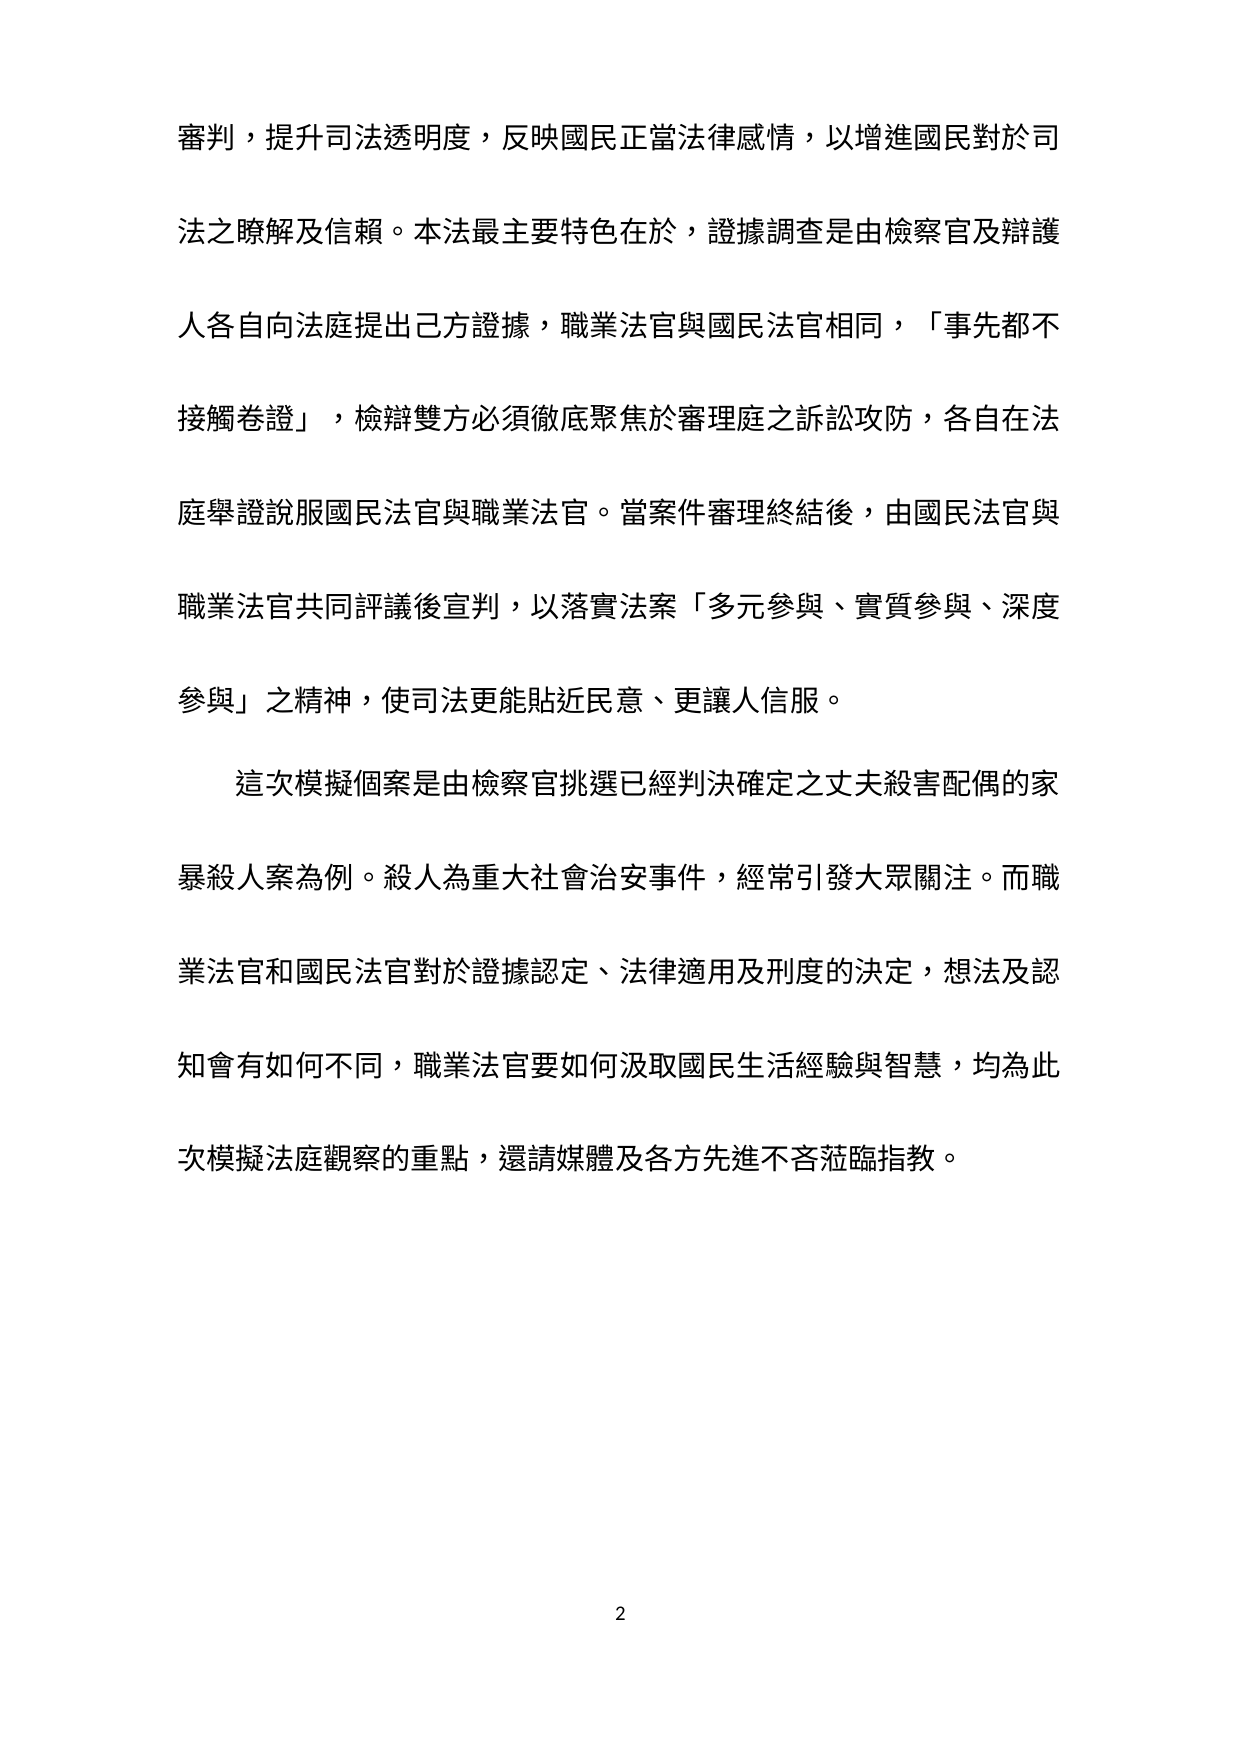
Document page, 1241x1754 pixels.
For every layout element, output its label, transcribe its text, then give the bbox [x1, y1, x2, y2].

text 審判，提升司法透明度，反映國民正當法律感情，以增進國民對於司法之瞭解及信賴。本法最主要特色在於，證據調查是由檢察官及辯護人各自向法庭提出己方證據，職業法官與國民法官相同，「事先都不接觸卷證」，檢辯雙方必須徹底聚焦於審理庭之訴訟攻防，各自在法庭舉證說服國民法官與職業法官。當案件審理終結後，由國民法官與職業法官共同評議後宣判，以落實法案「多元參與、實質參與、深度參與」之精神，使司法更能貼近民意、更讓人信服。 [177, 94, 1063, 719]
text 這次模擬個案是由檢察官挑選已經判決確定之丈夫殺害配偶的家暴殺人案為例。殺人為重大社會治安事件，經常引發大眾關注。而職業法官和國民法官對於證據認定、法律適用及刑度的決定，想法及認知會有如何不同，職業法官要如何汲取國民生活經驗與智慧，均為此次模擬法庭觀察的重點，還請媒體及各方先進不吝蒞臨指教。 [177, 740, 1063, 1178]
